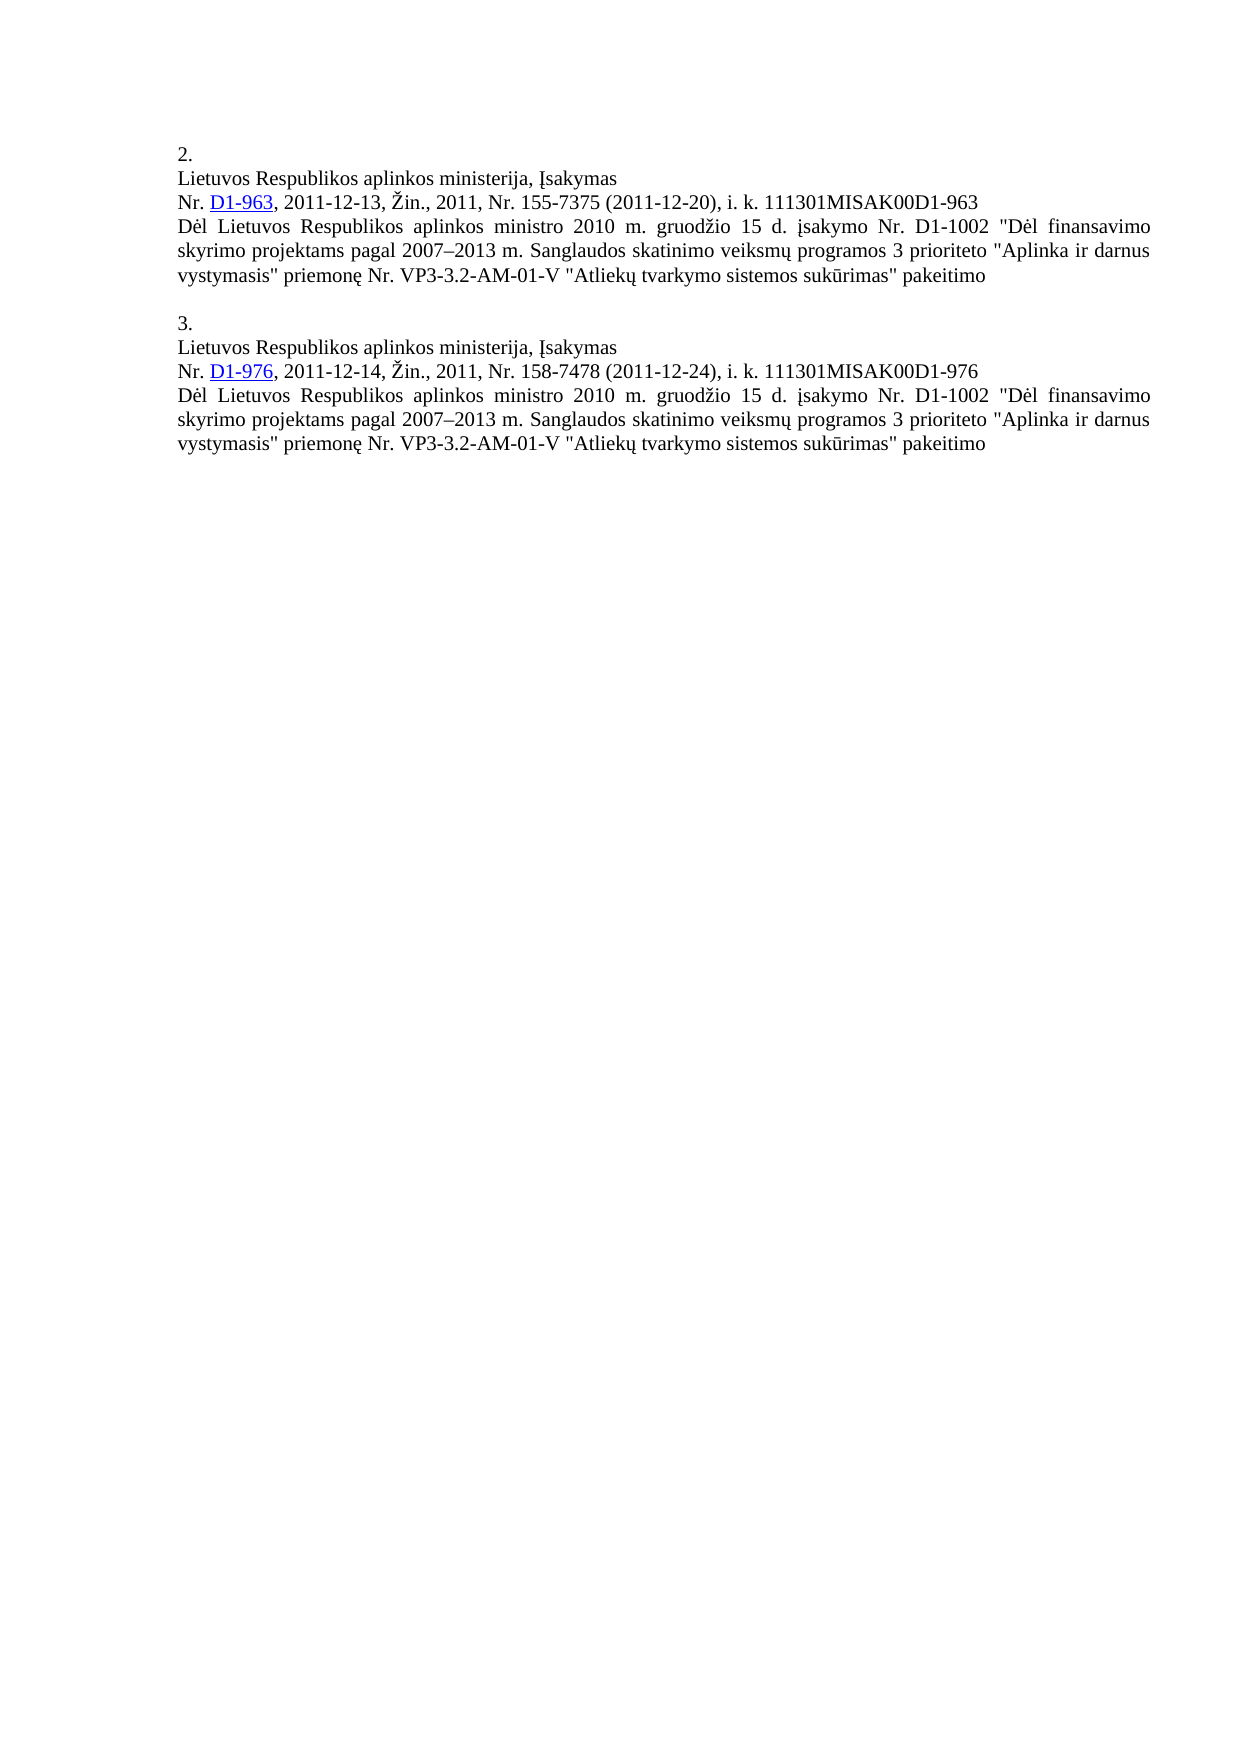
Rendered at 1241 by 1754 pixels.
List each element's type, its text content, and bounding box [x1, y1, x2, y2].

text 2. [177, 142, 1152, 166]
text Dėl Lietuvos Respublikos aplinkos ministro 2010 m. gruodžio 15 d. įsakymo Nr. D1-1002 "Dėl finansavimo skyrimo projektams pagal 2007–2013 m. Sanglaudos skatinimo veiksmų programos 3 prioriteto "Aplinka ir darnus vystymasis" priemonę Nr. VP3-3.2-AM-01-V "Atliekų tvarkymo sistemos sukūrimas" pakeitimo [177, 383, 1152, 455]
text 3. [177, 311, 1152, 335]
text Lietuvos Respublikos aplinkos ministerija, Įsakymas [177, 166, 1152, 190]
text Dėl Lietuvos Respublikos aplinkos ministro 2010 m. gruodžio 15 d. įsakymo Nr. D1-1002 "Dėl finansavimo skyrimo projektams pagal 2007–2013 m. Sanglaudos skatinimo veiksmų programos 3 prioriteto "Aplinka ir darnus vystymasis" priemonę Nr. VP3-3.2-AM-01-V "Atliekų tvarkymo sistemos sukūrimas" pakeitimo [177, 214, 1152, 287]
text Lietuvos Respublikos aplinkos ministerija, Įsakymas [177, 335, 1152, 359]
text Nr. D1-976, 2011-12-14, Žin., 2011, Nr. 158-7478 (2011-12-24), i. k. 111301MISAK00D1-976 [177, 359, 1152, 383]
text Nr. D1-963, 2011-12-13, Žin., 2011, Nr. 155-7375 (2011-12-20), i. k. 111301MISAK00D1-963 [177, 190, 1152, 214]
